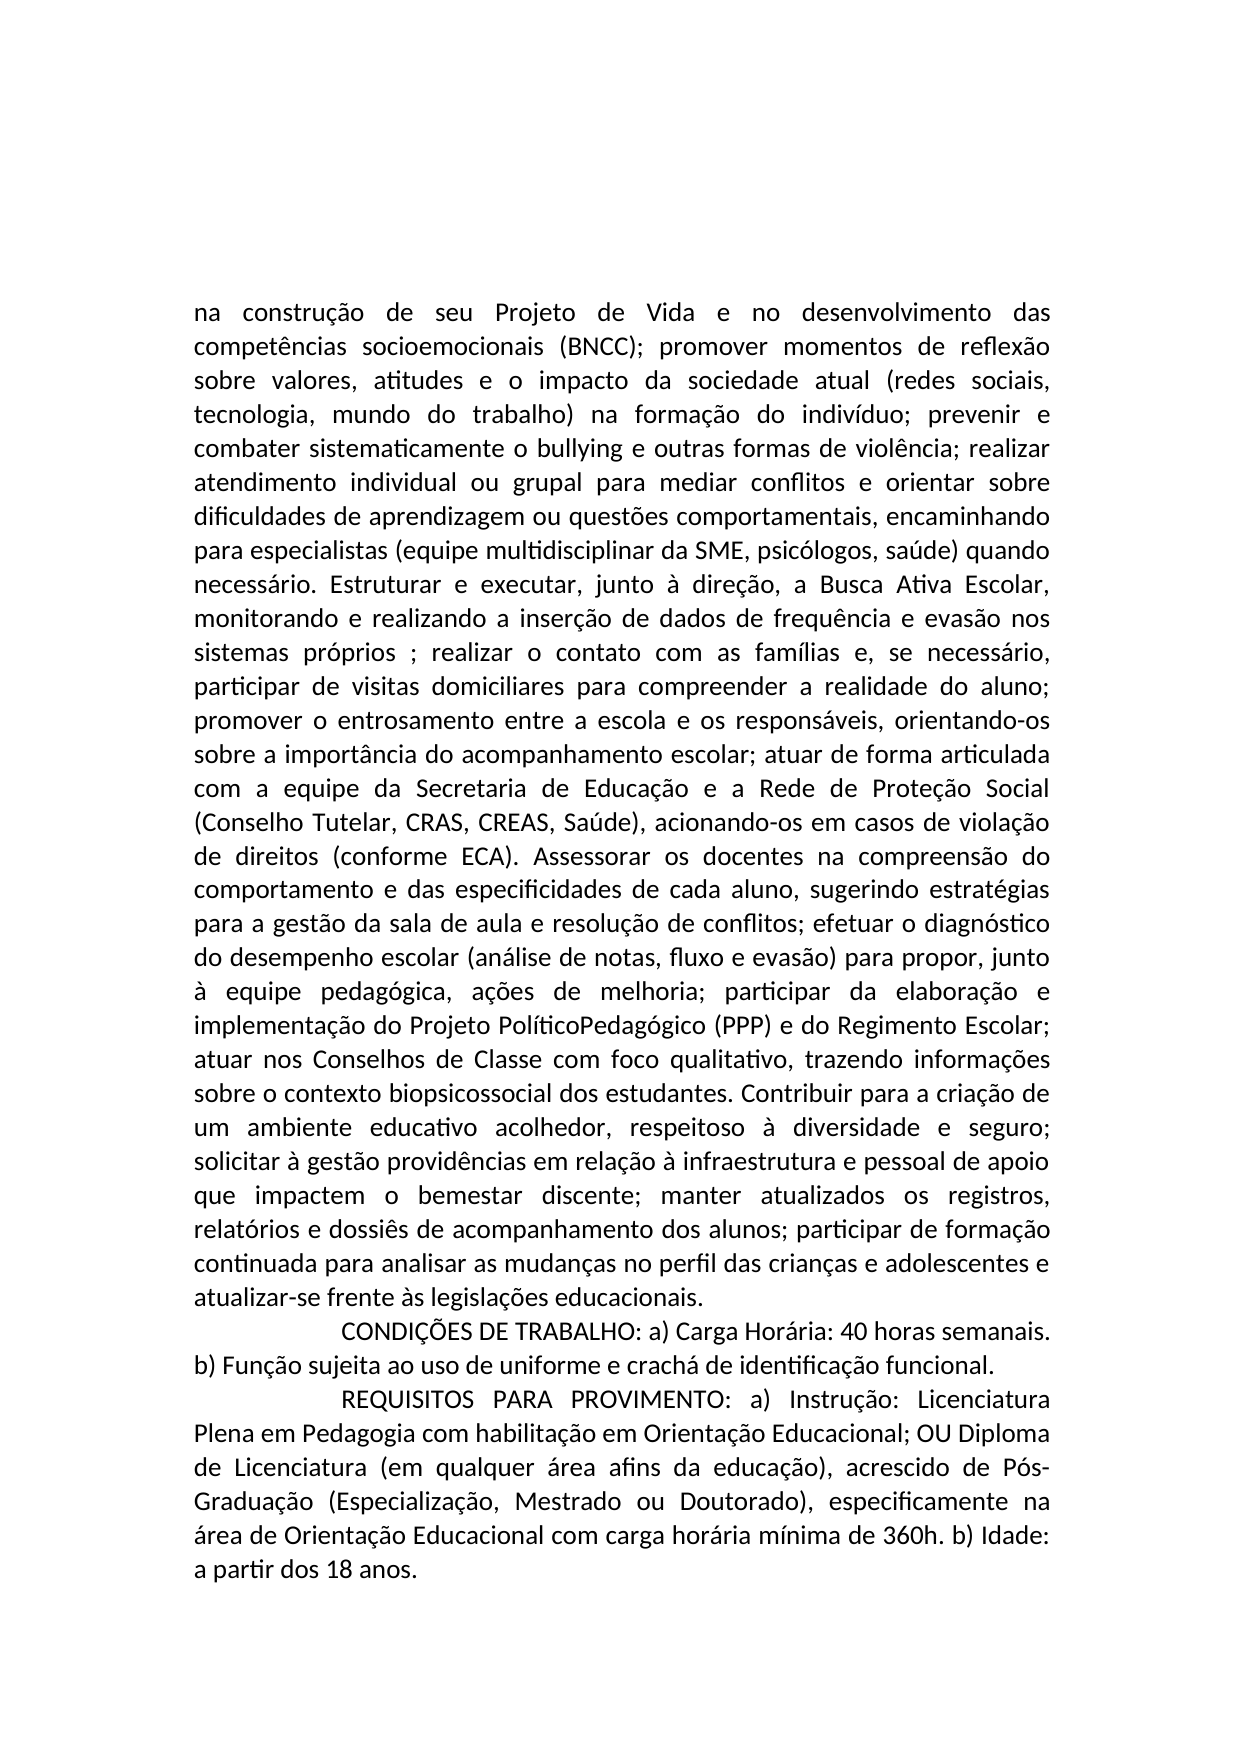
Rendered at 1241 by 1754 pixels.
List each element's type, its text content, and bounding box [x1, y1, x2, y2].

text na construção de seu Projeto de Vida e no desenvolvimento das competências socioemocionais (BNCC); promover momentos de reflexão sobre valores, atitudes e o impacto da sociedade atual (redes sociais, tecnologia, mundo do trabalho) na formação do indivíduo; prevenir e combater sistematicamente o bullying e outras formas de violência; realizar atendimento individual ou grupal para mediar conflitos e orientar sobre dificuldades de aprendizagem ou questões comportamentais, encaminhando para especialistas (equipe multidisciplinar da SME, psicólogos, saúde) quando necessário. Estruturar e executar, junto à direção, a Busca Ativa Escolar, monitorando e realizando a inserção de dados de frequência e evasão nos sistemas próprios ; realizar o contato com as famílias e, se necessário, participar de visitas domiciliares para compreender a realidade do aluno; promover o entrosamento entre a escola e os responsáveis, orientando-os sobre a importância do acompanhamento escolar; atuar de forma articulada com a equipe da Secretaria de Educação e a Rede de Proteção Social (Conselho Tutelar, CRAS, CREAS, Saúde), acionando-os em casos de violação de direitos (conforme ECA). Assessorar os docentes na compreensão do comportamento e das especificidades de cada aluno, sugerindo estratégias para a gestão da sala de aula e resolução de conflitos; efetuar o diagnóstico do desempenho escolar (análise de notas, fluxo e evasão) para propor, junto à equipe pedagógica, ações de melhoria; participar da elaboração e implementação do Projeto PolíticoPedagógico (PPP) e do Regimento Escolar; atuar nos Conselhos de Classe com foco qualitativo, trazendo informações sobre o contexto biopsicossocial dos estudantes. Contribuir para a criação de um ambiente educativo acolhedor, respeitoso à diversidade e seguro; solicitar à gestão providências em relação à infraestrutura e pessoal de apoio que impactem o bemestar discente; manter atualizados os registros, relatórios e dossiês de acompanhamento dos alunos; participar de formação continuada para analisar as mudanças no perfil das crianças e adolescentes e atualizar-se frente às legislações educacionais. [194, 295, 1051, 1313]
text REQUISITOS PARA PROVIMENTO: a) Instrução: Licenciatura Plena em Pedagogia com habilitação em Orientação Educacional; OU Diploma de Licenciatura (em qualquer área afins da educação), acrescido de Pós-Graduação (Especialização, Mestrado ou Doutorado), especificamente na área de Orientação Educacional com carga horária mínima de 360h. b) Idade: a partir dos 18 anos. [194, 1382, 1051, 1585]
text CONDIÇÕES DE TRABALHO: a) Carga Horária: 40 horas semanais. b) Função sujeita ao uso de uniforme e crachá de identificação funcional. [194, 1314, 1051, 1381]
